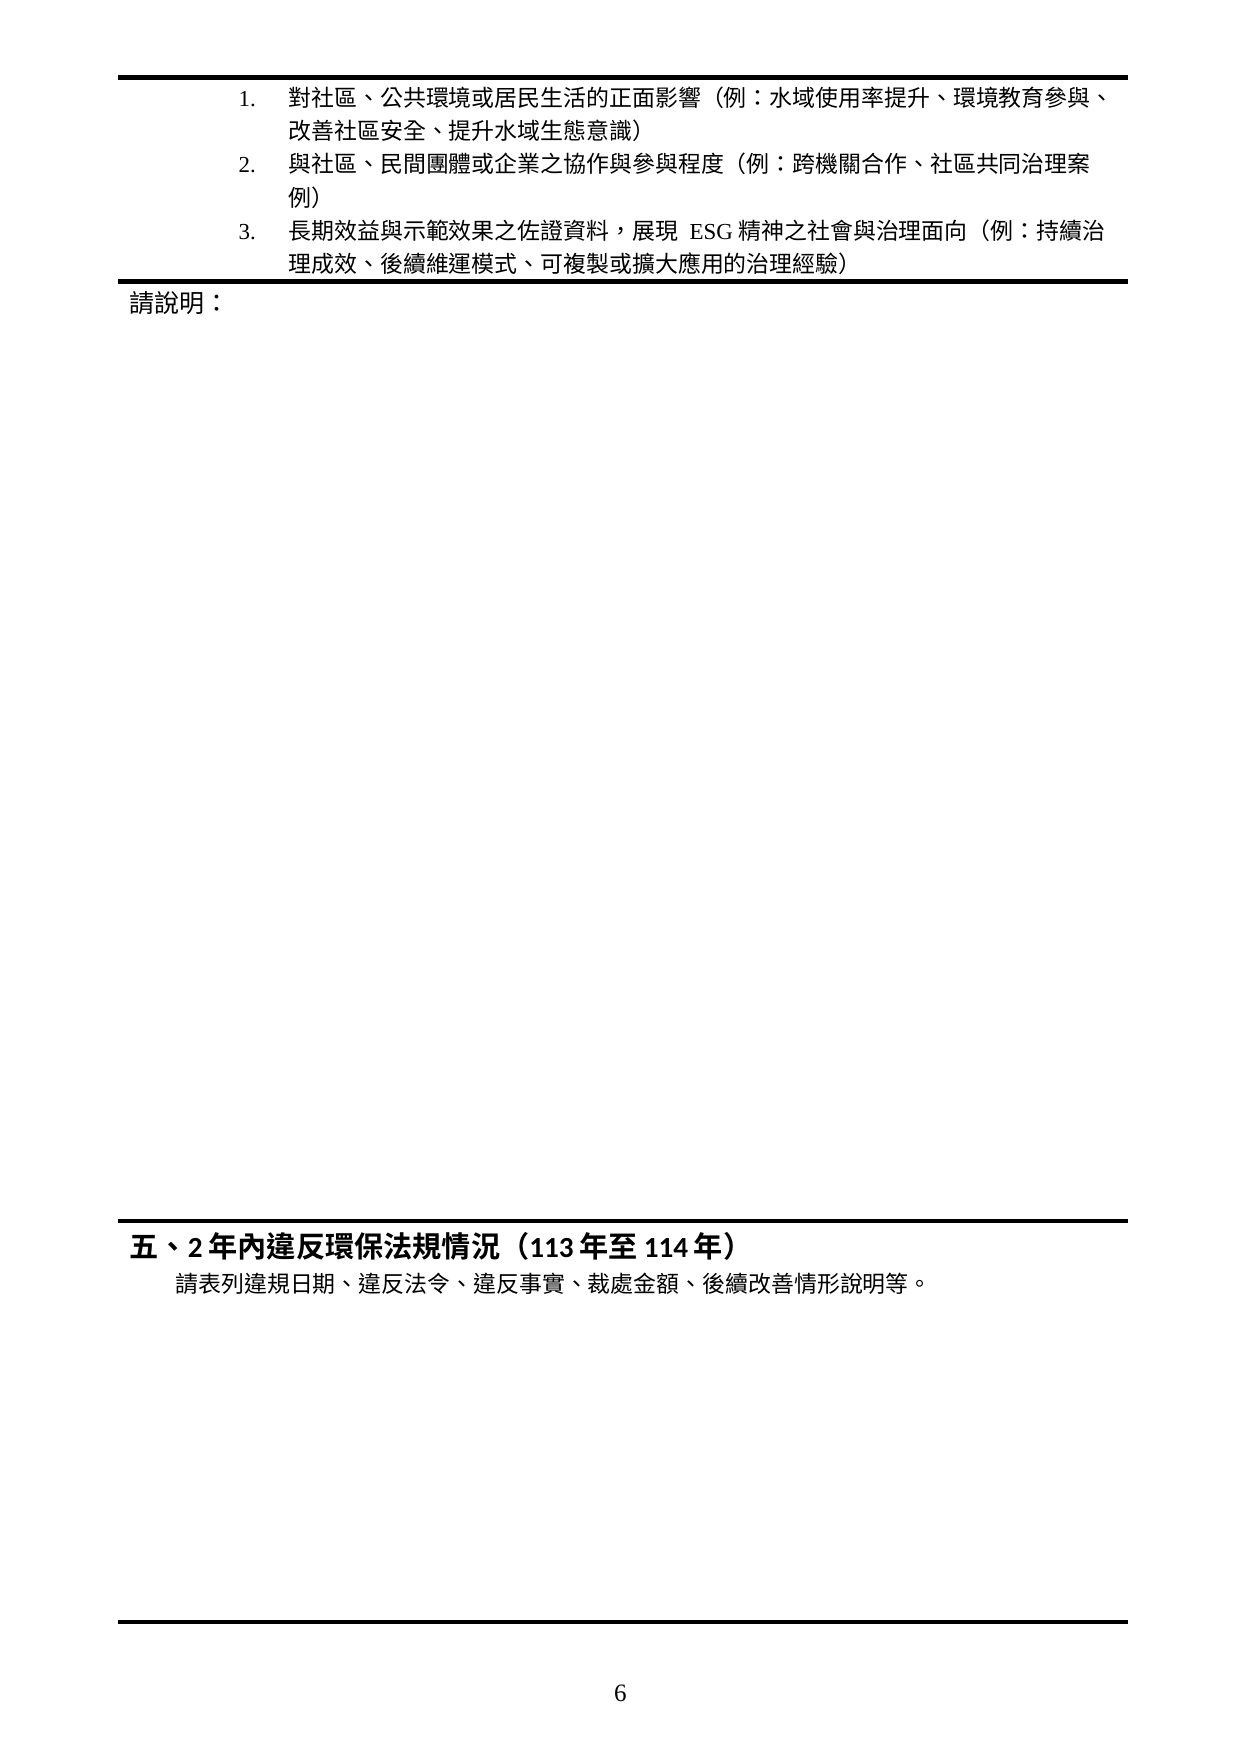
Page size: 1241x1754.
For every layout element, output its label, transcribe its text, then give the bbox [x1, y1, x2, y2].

table_cell 四、社會影響力 ◎ 請儘可能以圖表或文字方式說明下列要項： 對社區、公共環境或居民生活的正面影響（例：水域使用率提升、環境教育參與、改善社區安全、提升水域生態意識） 與社區、民間團體或企業之協作與參與程度（例：跨機關合作、社區共同治理案例） 長期效益與示範效果之佐證資料，展現 ESG 精神之社會與治理面向（例：持續治理成效、後續維運模式、可複製或擴大應用的治理經驗） [118, 80, 1128, 279]
table_cell 請說明： [118, 284, 1128, 1219]
table_cell 五、2年內違反環保法規情況（113年至114年） 請表列違規日期、違反法令、違反事實、裁處金額、後續改善情形說明等。 [118, 1223, 1128, 1619]
